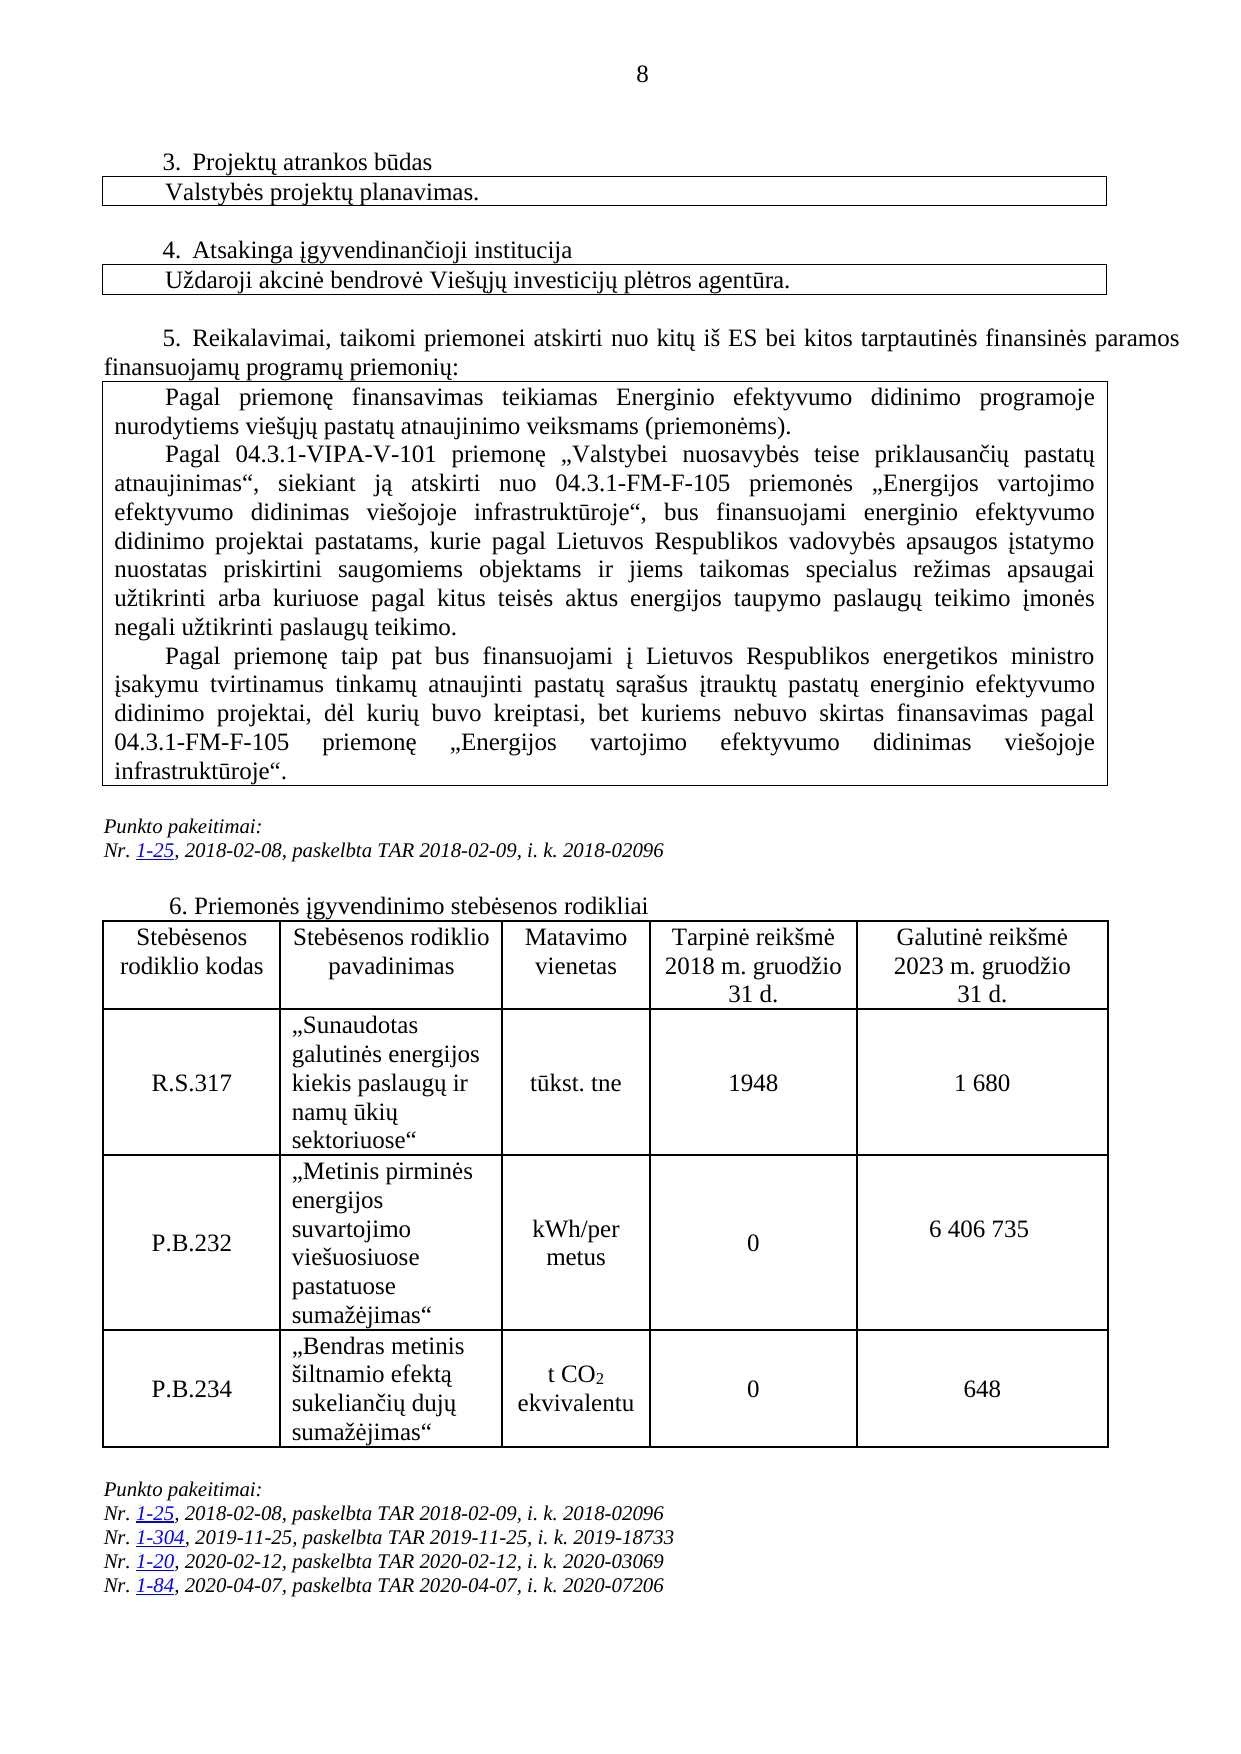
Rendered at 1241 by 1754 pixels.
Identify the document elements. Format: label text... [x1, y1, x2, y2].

text 5. Reikalavimai, taikomi priemonei atskirti nuo kitų iš ES bei kitos tarptautinės finansinės paramos finansuojamų programų priemonių: [103, 323, 1181, 381]
text Nr. 1-84, 2020-04-07, paskelbta TAR 2020-04-07, i. k. 2020-07206 [103, 1573, 1181, 1597]
table_cell kWh/per metus [503, 1156, 649, 1329]
table_header Uždaroji akcinė bendrovė Viešųjų investicijų plėtros agentūra. [103, 265, 1106, 294]
table_cell „Bendras metinis šiltnamio efektą sukeliančių dujų sumažėjimas“ [281, 1331, 501, 1446]
table_cell 6 406 735 [858, 1156, 1107, 1329]
table_cell 0 [651, 1331, 856, 1446]
text Nr. 1-25, 2018-02-08, paskelbta TAR 2018-02-09, i. k. 2018-02096 [103, 1501, 1181, 1525]
table_cell tūkst. tne [503, 1010, 649, 1154]
table_cell 648 [858, 1331, 1107, 1446]
table_cell P.B.232 [104, 1156, 279, 1329]
table_header Galutinė reikšmė 2023 m. gruodžio 31 d. [858, 922, 1107, 1008]
text 6. Priemonės įgyvendinimo stebėsenos rodikliai [169, 891, 1181, 920]
text Nr. 1-25, 2018-02-08, paskelbta TAR 2018-02-09, i. k. 2018-02096 [103, 838, 1181, 862]
text Nr. 1-20, 2020-02-12, paskelbta TAR 2020-02-12, i. k. 2020-03069 [103, 1549, 1181, 1573]
text Punkto pakeitimai: [103, 1477, 1181, 1501]
table_cell t CO2 ekvivalentu [503, 1331, 649, 1446]
table_cell „Metinis pirminės energijos suvartojimo viešuosiuose pastatuose sumažėjimas“ [281, 1156, 501, 1329]
table_header Tarpinė reikšmė 2018 m. gruodžio 31 d. [651, 922, 856, 1008]
text 4. Atsakinga įgyvendinančioji institucija [103, 235, 1181, 264]
table_cell „Sunaudotas galutinės energijos kiekis paslaugų ir namų ūkių sektoriuose“ [281, 1010, 501, 1154]
table_header Stebėsenos rodiklio pavadinimas [281, 922, 501, 1008]
text Nr. 1-304, 2019-11-25, paskelbta TAR 2019-11-25, i. k. 2019-18733 [103, 1525, 1181, 1549]
table_cell 0 [651, 1156, 856, 1329]
table_cell 1948 [651, 1010, 856, 1154]
text Punkto pakeitimai: [103, 814, 1181, 838]
table_header Stebėsenos rodiklio kodas [104, 922, 279, 1008]
table_cell P.B.234 [104, 1331, 279, 1446]
text 3. Projektų atrankos būdas [103, 147, 1181, 176]
table_cell 1 680 [858, 1010, 1107, 1154]
table_header Pagal priemonę finansavimas teikiamas Energinio efektyvumo didinimo programoje nurodytiems viešųjų pastatų atnaujinimo veiksmams (priemonėms). Pagal 04.3.1-VIPA-V-101 priemonę „Valstybei nuosavybės teise priklausančių pastatų atnaujinimas“, siekiant ją atskirti nuo 04.3.1-FM-F-105 priemonės „Energijos vartojimo efektyvumo didinimas viešojoje infrastruktūroje“, bus finansuojami energinio efektyvumo didinimo projektai pastatams, kurie pagal Lietuvos Respublikos vadovybės apsaugos įstatymo nuostatas priskirtini saugomiems objektams ir jiems taikomas specialus režimas apsaugai užtikrinti arba kuriuose pagal kitus teisės aktus energijos taupymo paslaugų teikimo įmonės negali užtikrinti paslaugų teikimo. Pagal priemonę taip pat bus finansuojami į Lietuvos Respublikos energetikos ministro įsakymu tvirtinamus tinkamų atnaujinti pastatų sąrašus įtrauktų pastatų energinio efektyvumo didinimo projektai, dėl kurių buvo kreiptasi, bet kuriems nebuvo skirtas finansavimas pagal 04.3.1-FM-F-105 priemonę „Energijos vartojimo efektyvumo didinimas viešojoje infrastruktūroje“. [103, 382, 1107, 784]
table_header Valstybės projektų planavimas. [103, 177, 1106, 205]
table_cell R.S.317 [104, 1010, 279, 1154]
table_header Matavimo vienetas [503, 922, 649, 1008]
